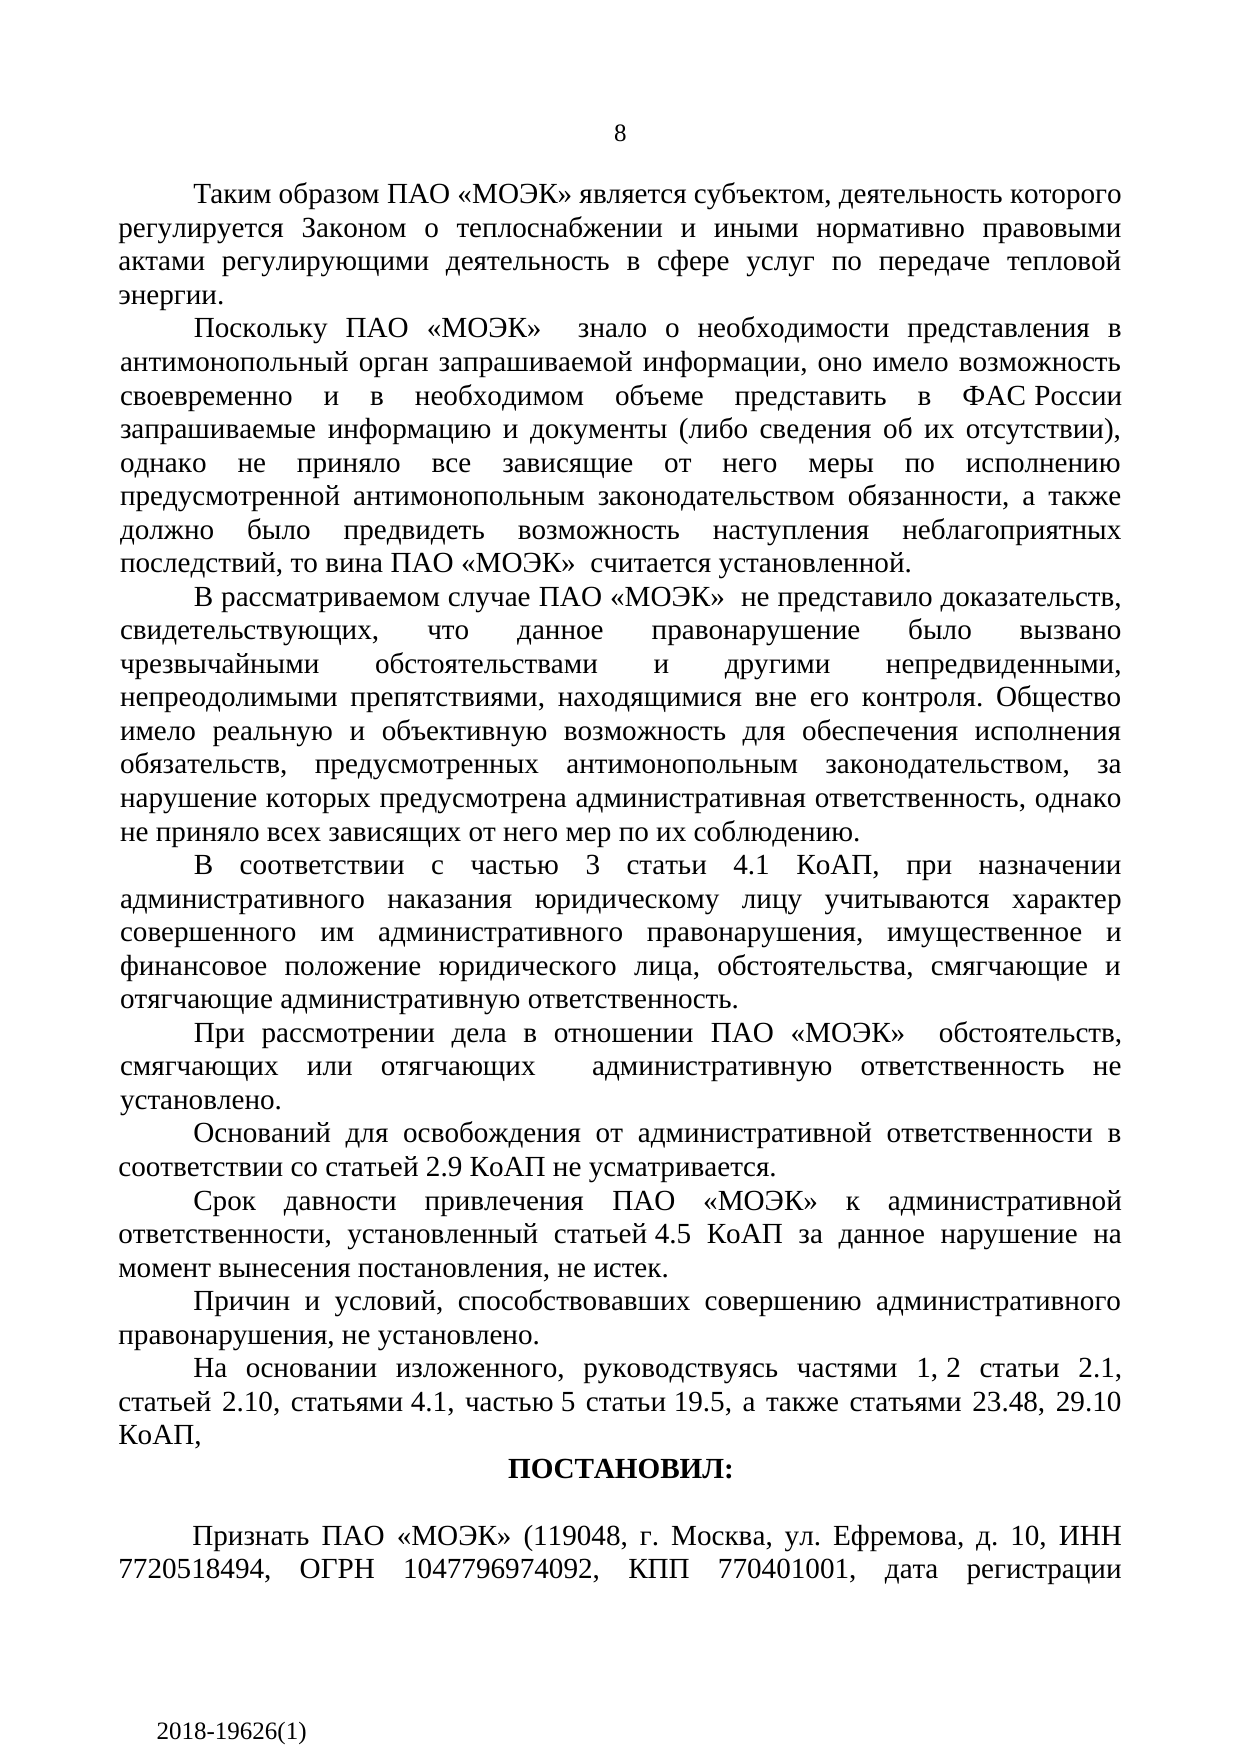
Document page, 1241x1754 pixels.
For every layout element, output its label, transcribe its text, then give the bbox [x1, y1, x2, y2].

text Срок давности привлечения ПАО «МОЭК» к административной ответственности, установленный статьей 4.5 КоАП за данное нарушение на момент вынесения постановления, не истек. [118, 1183, 1122, 1283]
text Таким образом ПАО «МОЭК» является субъектом, деятельность которого регулируется Законом о теплоснабжении и иными нормативно правовыми актами регулирующими деятельность в сфере услуг по передаче тепловой энергии. [118, 176, 1122, 311]
text Поскольку ПАО «МОЭК» знало о необходимости представления в антимонопольный орган запрашиваемой информации, оно имело возможность своевременно и в необходимом объеме представить в ФАС России запрашиваемые информацию и документы (либо сведения об их отсутствии), однако не приняло все зависящие от него меры по исполнению предусмотренной антимонопольным законодательством обязанности, а также должно было предвидеть возможность наступления неблагоприятных последствий, то вина ПАО «МОЭК» считается установленной. [120, 311, 1122, 579]
text В соответствии с частью 3 статьи 4.1 КоАП, при назначении административного наказания юридическому лицу учитываются характер совершенного им административного правонарушения, имущественное и финансовое положение юридического лица, обстоятельства, смягчающие и отягчающие административную ответственность. [120, 847, 1122, 1015]
text Оснований для освобождения от административной ответственности в соответствии со статьей 2.9 КоАП не усматривается. [118, 1116, 1122, 1183]
text Признать ПАО «МОЭК» (119048, г. Москва, ул. Ефремова, д. 10, ИНН 7720518494, ОГРН 1047796974092, КПП 770401001, дата регистрации [118, 1518, 1122, 1585]
text Причин и условий, способствовавших совершению административного правонарушения, не установлено. [118, 1283, 1122, 1350]
text В рассматриваемом случае ПАО «МОЭК» не представило доказательств, свидетельствующих, что данное правонарушение было вызвано чрезвычайными обстоятельствами и другими непредвиденными, непреодолимыми препятствиями, находящимися вне его контроля. Общество имело реальную и объективную возможность для обеспечения исполнения обязательств, предусмотренных антимонопольным законодательством, за нарушение которых предусмотрена административная ответственность, однако не приняло всех зависящих от него мер по их соблюдению. [120, 579, 1122, 847]
text ПОСТАНОВИЛ: [120, 1451, 1122, 1484]
text На основании изложенного, руководствуясь частями 1, 2 статьи 2.1, статьей 2.10, статьями 4.1, частью 5 статьи 19.5, а также статьями 23.48, 29.10 КоАП, [118, 1350, 1122, 1451]
text При рассмотрении дела в отношении ПАО «МОЭК» обстоятельств, смягчающих или отягчающих административную ответственность не установлено. [120, 1015, 1122, 1116]
